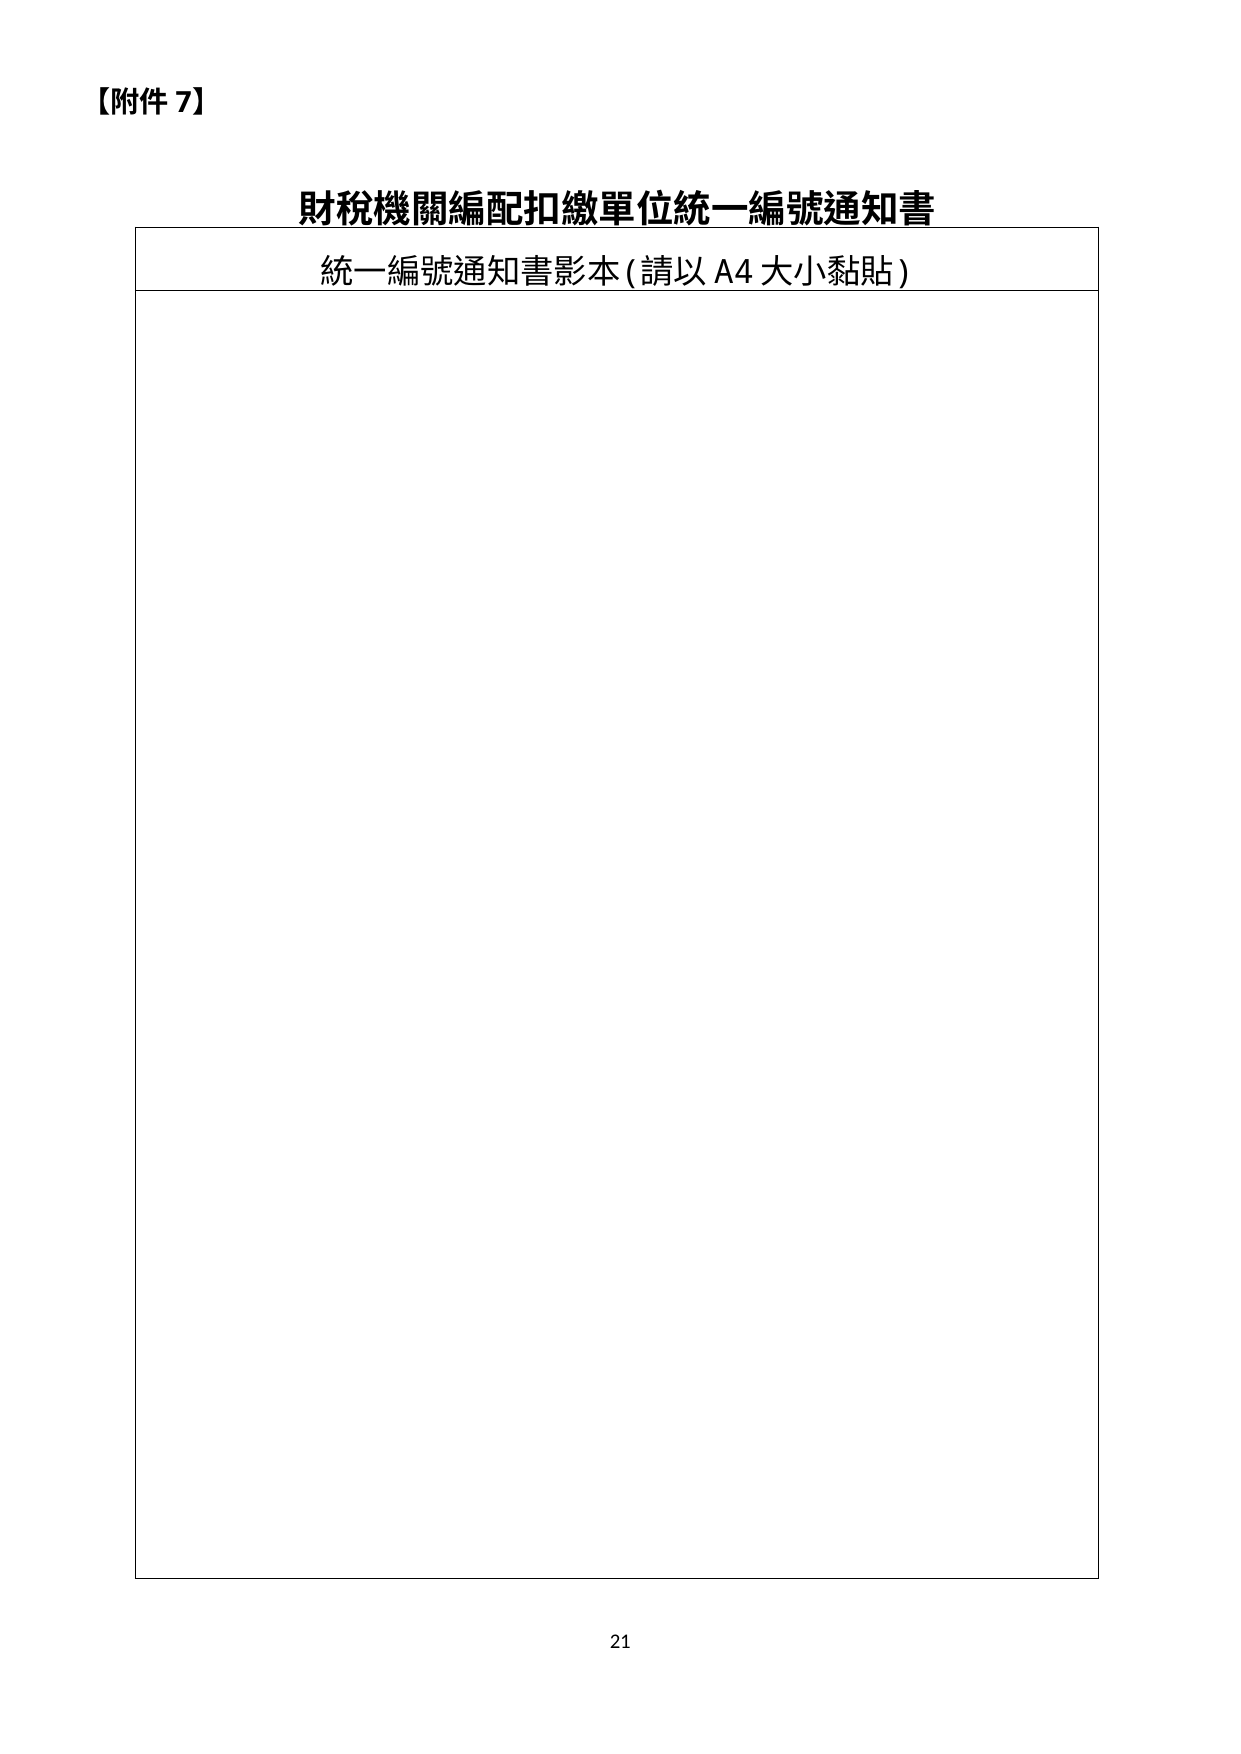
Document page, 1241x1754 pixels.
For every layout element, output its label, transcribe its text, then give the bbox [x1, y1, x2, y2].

table_cell 統一編號通知書影本(請以A4大小黏貼) [136, 228, 1098, 290]
table_cell [136, 291, 1098, 1578]
table_header 財稅機關編配扣繳單位統一編號通知書 [135, 164, 1098, 227]
text 【附件7】 [81, 79, 238, 121]
